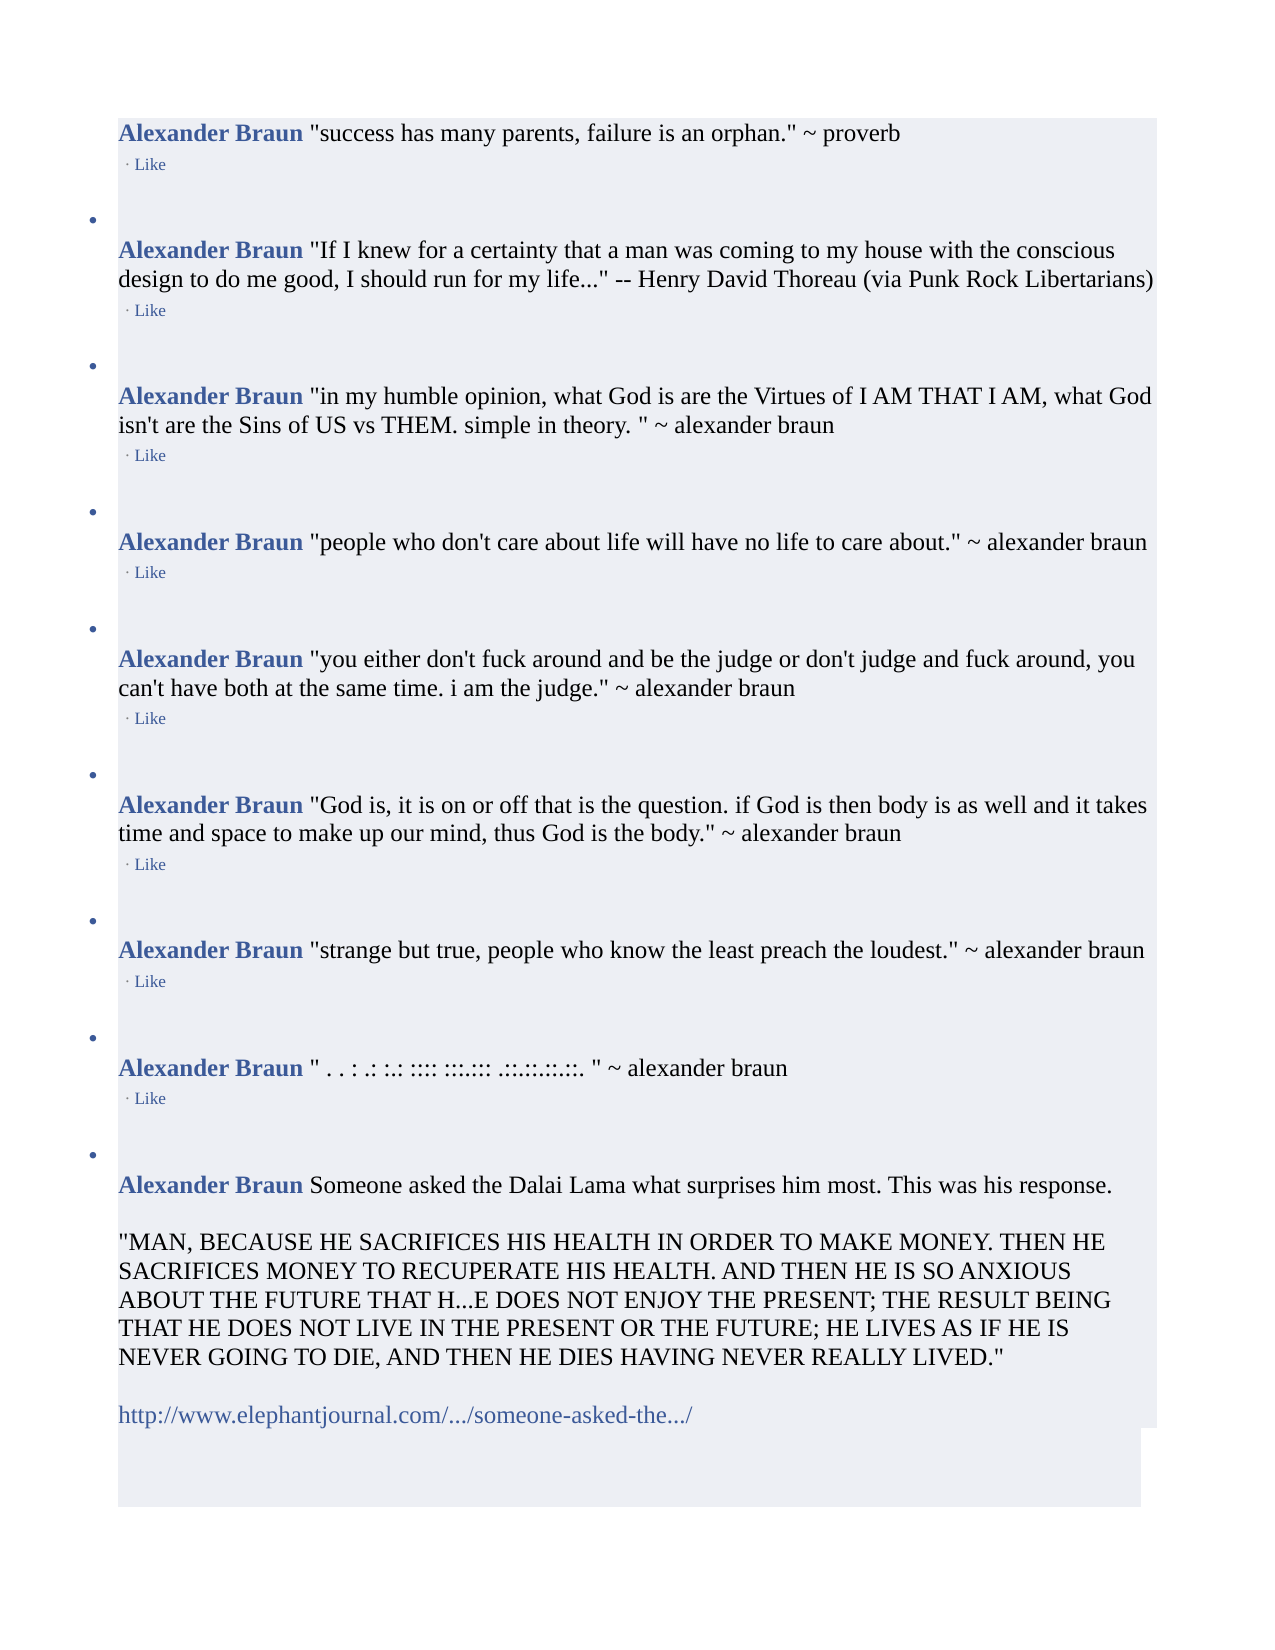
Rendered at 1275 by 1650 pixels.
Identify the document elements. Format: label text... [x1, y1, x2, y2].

list Alexander Braun "strange but true, people who know the least preach the loudest." ~ alexander braun [118, 936, 1157, 964]
list · Like [118, 147, 1157, 176]
list Alexander Braun "people who don't care about life will have no life to care about." ~ alexander braun [118, 527, 1157, 556]
list · Like [118, 556, 1157, 584]
list Alexander Braun "If I knew for a certainty that a man was coming to my house with the conscious design to do me good, I should run for my life..." -- Henry David Thoreau (via Punk Rock Libertarians) [118, 235, 1157, 293]
list Alexander Braun "you either don't fuck around and be the judge or don't judge and fuck around, you can't have both at the same time. i am the judge." ~ alexander braun [118, 644, 1157, 701]
list Alexander Braun "in my humble opinion, what God is are the Virtues of I AM THAT I AM, what God isn't are the Sins of US vs THEM. simple in theory. " ~ alexander braun [118, 381, 1157, 438]
list · Like [118, 847, 1157, 876]
list · Like [118, 293, 1157, 321]
list Alexander Braun Someone asked the Dalai Lama what surprises him most. This was his response. "MAN, BECAUSE HE SACRIFICES HIS HEALTH IN ORDER TO MAKE MONEY. THEN HE SACRIFICES MONEY TO RECUPERATE HIS HEALTH. AND THEN HE IS SO ANXIOUS ABOUT THE FUTURE THAT H...E DOES NOT ENJOY THE PRESENT; THE RESULT BEING THAT HE DOES NOT LIVE IN THE PRESENT OR THE FUTURE; HE LIVES AS IF HE IS NEVER GOING TO DIE, AND THEN HE DIES HAVING NEVER REALLY LIVED." http://www.elephantjournal.com/.../someone-asked-the.../ [118, 1170, 1157, 1428]
list Alexander Braun "success has many parents, failure is an orphan." ~ proverb [118, 118, 1157, 147]
list · Like [118, 701, 1157, 730]
list · Like [118, 438, 1157, 467]
list · Like [118, 1081, 1157, 1110]
list Alexander Braun " . . : .: :.: :::: :::.::: .::.::.::.::. " ~ alexander braun [118, 1053, 1157, 1081]
list Alexander Braun "God is, it is on or off that is the question. if God is then body is as well and it takes time and space to make up our mind, thus God is the body." ~ alexander braun [118, 790, 1157, 847]
list · Like [118, 964, 1157, 993]
